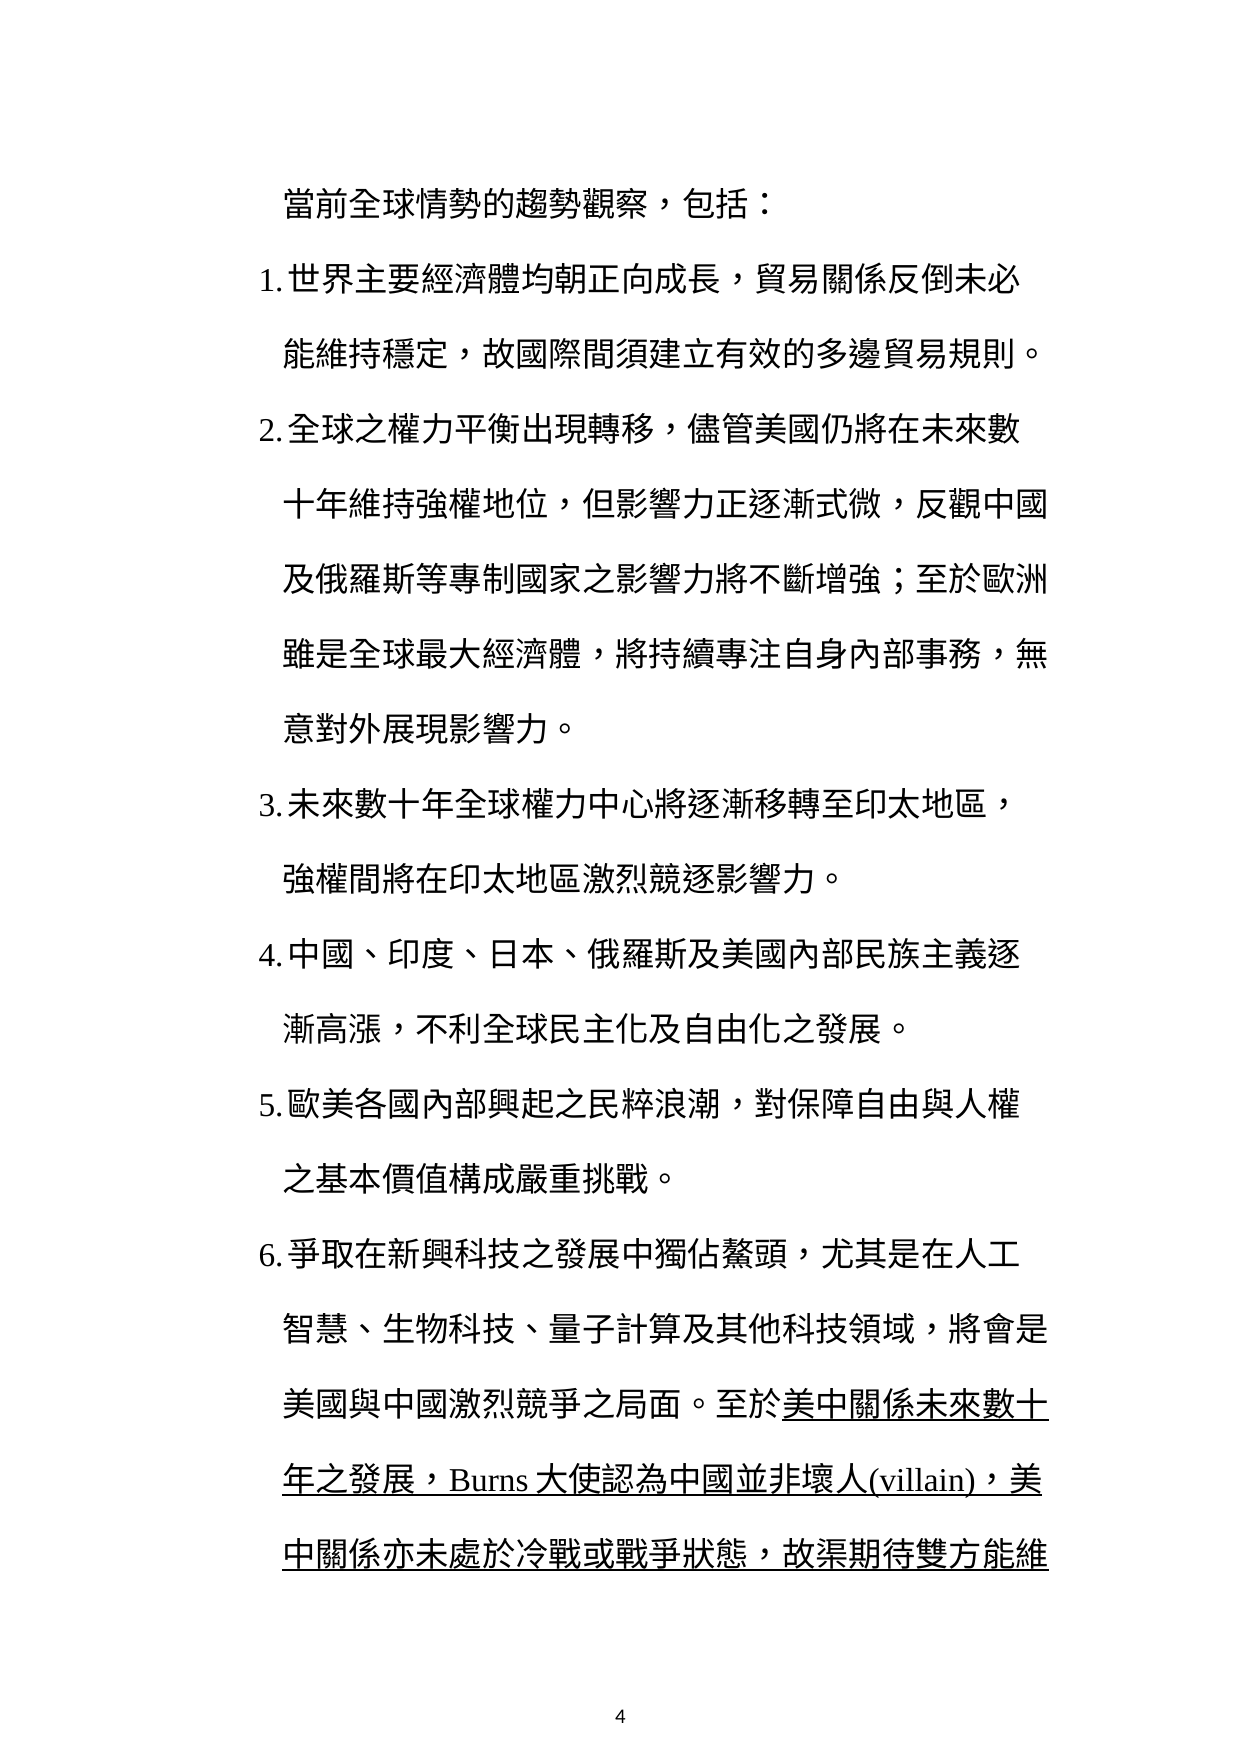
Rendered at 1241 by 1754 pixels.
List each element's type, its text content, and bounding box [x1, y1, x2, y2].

list 未來數十年全球權力中心將逐漸移轉至印太地區，強權間將在印太地區激烈競逐影響力。 [258, 764, 1053, 914]
list 全球之權力平衡出現轉移，儘管美國仍將在未來數十年維持強權地位，但影響力正逐漸式微，反觀中國及俄羅斯等專制國家之影響力將不斷增強；至於歐洲雖是全球最大經濟體，將持續專注自身內部事務，無意對外展現影響力。 [258, 389, 1053, 764]
list 中國、印度、日本、俄羅斯及美國內部民族主義逐漸高漲，不利全球民主化及自由化之發展。 [258, 914, 1053, 1064]
list 歐美各國內部興起之民粹浪潮，對保障自由與人權之基本價值構成嚴重挑戰。 [258, 1064, 1053, 1214]
list 世界主要經濟體均朝正向成長，貿易關係反倒未必能維持穩定，故國際間須建立有效的多邊貿易規則。 [258, 239, 1053, 389]
list 當前全球情勢的趨勢觀察，包括： [282, 164, 1053, 239]
list 爭取在新興科技之發展中獨佔鰲頭，尤其是在人工智慧、生物科技、量子計算及其他科技領域，將會是美國與中國激烈競爭之局面。至於美中關係未來數十年之發展，Burns大使認為中國並非壞人(villain)，美中關係亦未處於冷戰或戰爭狀態，故渠期待雙方能維 [258, 1214, 1053, 1589]
